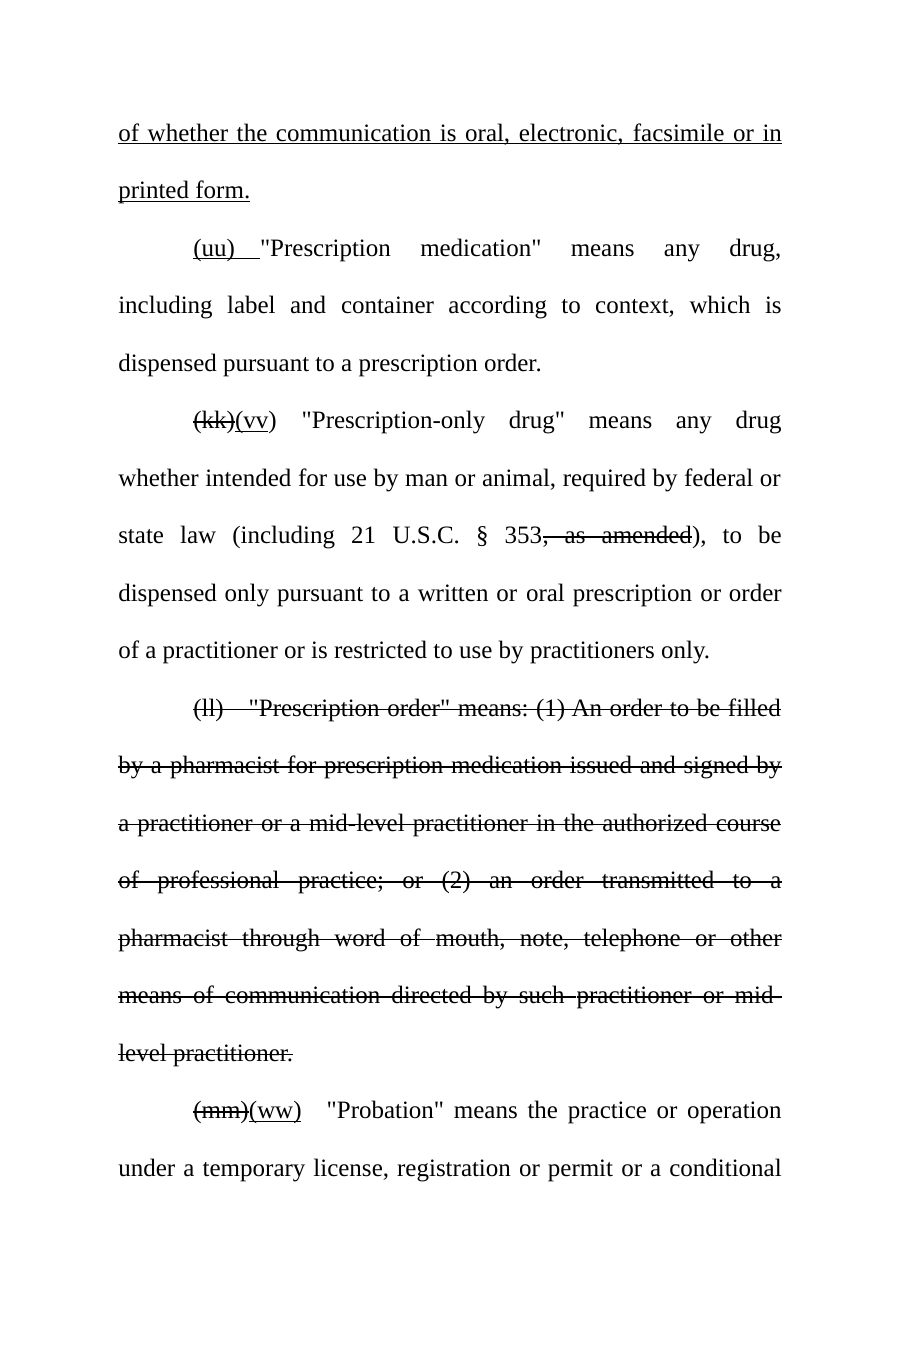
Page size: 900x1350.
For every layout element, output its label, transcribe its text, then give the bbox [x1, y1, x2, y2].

text (ll) "Prescription order" means: (1) An order to be filled by a pharmacist for prescription medication issued and signed by a practitioner or a mid-level practitioner in the authorized course of professional practice; or (2) an order transmitted to a pharmacist through word of mouth, note, telephone or other means of communication directed by such practitioner or mid-level practitioner. [118, 940, 782, 996]
text (ll) "Prescription order" means: (1) An order to be filled by a pharmacist for prescription medication issued and signed by a practitioner or a mid-level practitioner in the authorized course of professional practice; or (2) an order transmitted to a pharmacist through word of mouth, note, telephone or other means of communication directed by such practitioner or mid-level practitioner. [118, 768, 782, 881]
text (mm)(ww) "Probation" means the practice or operation under a temporary license, registration or permit or a conditional [118, 1096, 782, 1182]
text of whether the communication is oral, electronic, facsimile or in [118, 118, 782, 143]
text (ll) "Prescription order" means: (1) An order to be filled by a pharmacist for prescription medication issued and signed by a practitioner or a mid-level practitioner in the authorized course of professional practice; or (2) an order transmitted to a pharmacist through word of mouth, note, telephone or other means of communication directed by such practitioner or mid-level practitioner. [118, 693, 782, 766]
text (ll) "Prescription order" means: (1) An order to be filled by a pharmacist for prescription medication issued and signed by a practitioner or a mid-level practitioner in the authorized course of professional practice; or (2) an order transmitted to a pharmacist through word of mouth, note, telephone or other means of communication directed by such practitioner or mid-level practitioner. [118, 883, 782, 939]
text (ll) "Prescription order" means: (1) An order to be filled by a pharmacist for prescription medication issued and signed by a practitioner or a mid-level practitioner in the authorized course of professional practice; or (2) an order transmitted to a pharmacist through word of mouth, note, telephone or other means of communication directed by such practitioner or mid-level practitioner. [118, 997, 782, 1067]
text printed form. [118, 144, 782, 204]
text (kk)(vv) "Prescription-only drug" means any drug whether intended for use by man or animal, required by federal or state law (including 21 U.S.C. § 353, as amended), to be dispensed only pursuant to a written or oral prescription or order of a practitioner or is restricted to use by practitioners only. [118, 406, 782, 664]
text (uu) "Prescription medication" means any drug, including label and container according to context, which is dispensed pursuant to a prescription order. [118, 233, 782, 377]
